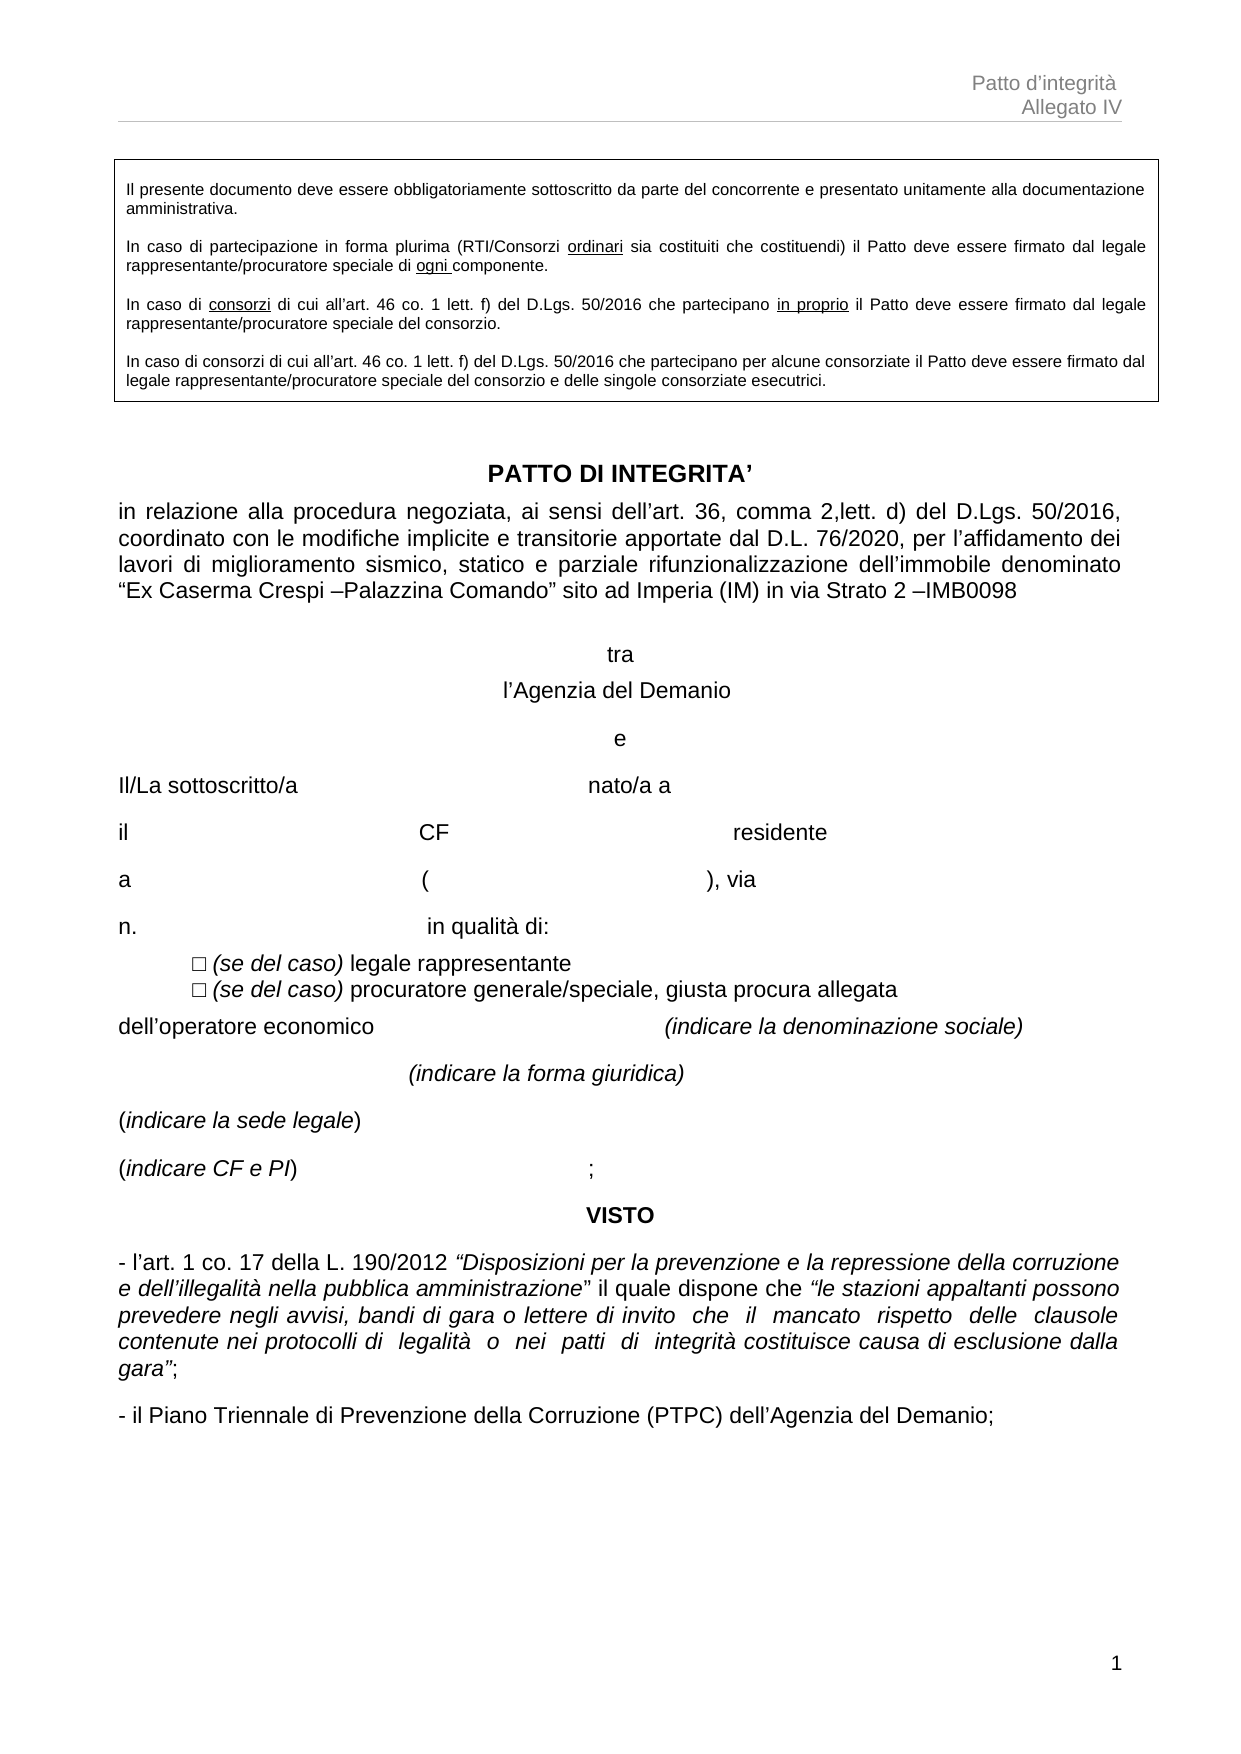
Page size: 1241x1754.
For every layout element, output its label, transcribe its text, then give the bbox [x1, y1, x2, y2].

text PATTO DI INTEGRITA’ [118, 459, 1122, 488]
text (indicare CF e PI) ; [118, 1155, 1122, 1181]
text in relazione alla procedura negoziata, ai sensi dell’art. 36, comma 2,lett. d) del D.Lgs. 50/2016, coordinato con le modifiche implicite e transitorie apportate dal D.L. 76/2020, per l’affidamento dei lavori di miglioramento sismico, statico e parziale rifunzionalizzazione dell’immobile denominato “Ex Caserma Crespi –Palazzina Comando” sito ad Imperia (IM) in via Strato 2 –IMB0098 [118, 498, 1122, 604]
text e [118, 724, 1122, 751]
text tra [118, 641, 1122, 667]
text - l’art. 1 co. 17 della L. 190/2012 “Disposizioni per la prevenzione e la repressione della corruzione e dell’illegalità nella pubblica amministrazione” il quale dispone che “le stazioni appaltanti possono prevedere negli avvisi, bandi di gara o lettere di invito che il mancato rispetto delle clausole contenute nei protocolli di legalità o nei patti di integrità costituisce causa di esclusione dalla gara”; [118, 1249, 1122, 1381]
text l’Agenzia del Demanio [118, 677, 1122, 704]
text □ (se del caso) legale rappresentante [192, 950, 1122, 976]
text dell’operatore economico (indicare la denominazione sociale) [118, 1013, 1122, 1039]
text VISTO [118, 1202, 1122, 1228]
text a ( ), via [118, 866, 1122, 892]
text il CF residente [118, 819, 1122, 845]
text - il Piano Triennale di Prevenzione della Corruzione (PTPC) dell’Agenzia del Demanio; [118, 1402, 1122, 1428]
table_header Il presente documento deve essere obbligatoriamente sottoscritto da parte del concorrente e presentato unitamente alla documentazione amministrativa. In caso di partecipazione in forma plurima (RTI/Consorzi ordinari sia costituiti che costituendi) il Patto deve essere firmato dal legale rappresentante/procuratore speciale di ogni componente. In caso di consorzi di cui all’art. 46 co. 1 lett. f) del D.Lgs. 50/2016 che partecipano in proprio il Patto deve essere firmato dal legale rappresentante/procuratore speciale del consorzio. In caso di consorzi di cui all’art. 46 co. 1 lett. f) del D.Lgs. 50/2016 che partecipano per alcune consorziate il Patto deve essere firmato dal legale rappresentante/procuratore speciale del consorzio e delle singole consorziate esecutrici. [115, 160, 1158, 401]
text (indicare la sede legale) [118, 1107, 1122, 1134]
text n. in qualità di: [118, 913, 1122, 939]
text Il/La sottoscritto/a nato/a a [118, 772, 1122, 798]
text (indicare la forma giuridica) [118, 1060, 1122, 1087]
text □ (se del caso) procuratore generale/speciale, giusta procura allegata [192, 976, 1122, 1003]
